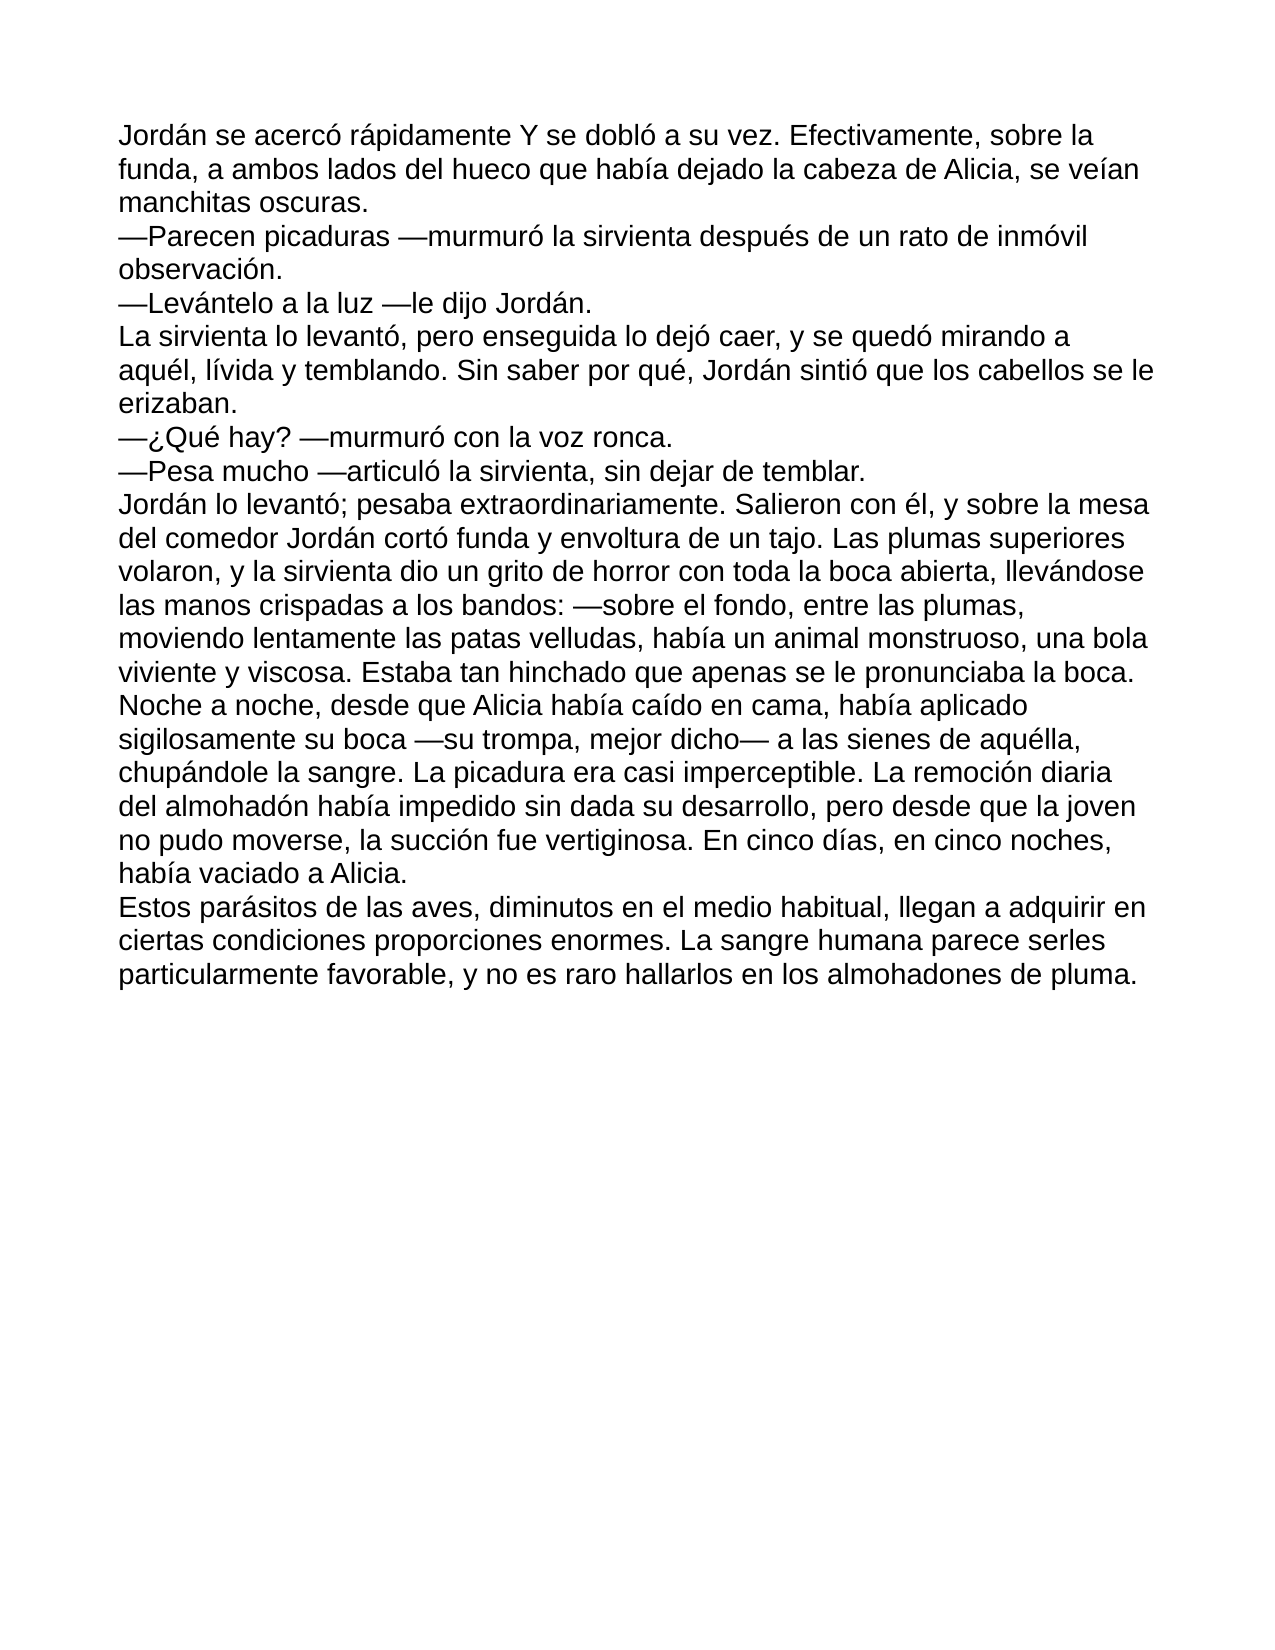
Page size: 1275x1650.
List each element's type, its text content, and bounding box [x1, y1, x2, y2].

text Jordán se acercó rápidamente Y se dobló a su vez. Efectivamente, sobre la funda, a ambos lados del hueco que había dejado la cabeza de Alicia, se veían manchitas oscuras. —Parecen picaduras —murmuró la sirvienta después de un rato de inmóvil observación. —Levántelo a la luz —le dijo Jordán. La sirvienta lo levantó, pero enseguida lo dejó caer, y se quedó mirando a aquél, lívida y temblando. Sin saber por qué, Jordán sintió que los cabellos se le erizaban. —¿Qué hay? —murmuró con la voz ronca. —Pesa mucho —articuló la sirvienta, sin dejar de temblar. Jordán lo levantó; pesaba extraordinariamente. Salieron con él, y sobre la mesa del comedor Jordán cortó funda y envoltura de un tajo. Las plumas superiores volaron, y la sirvienta dio un grito de horror con toda la boca abierta, llevándose las manos crispadas a los bandos: —sobre el fondo, entre las plumas, moviendo lentamente las patas velludas, había un animal monstruoso, una bola viviente y viscosa. Estaba tan hinchado que apenas se le pronunciaba la boca. Noche a noche, desde que Alicia había caído en cama, había aplicado sigilosamente su boca —su trompa, mejor dicho— a las sienes de aquélla, chupándole la sangre. La picadura era casi imperceptible. La remoción diaria del almohadón había impedido sin dada su desarrollo, pero desde que la joven no pudo moverse, la succión fue vertiginosa. En cinco días, en cinco noches, había vaciado a Alicia. Estos parásitos de las aves, diminutos en el medio habitual, llegan a adquirir en ciertas condiciones proporciones enormes. La sangre humana parece serles particularmente favorable, y no es raro hallarlos en los almohadones de pluma. [118, 118, 1157, 990]
